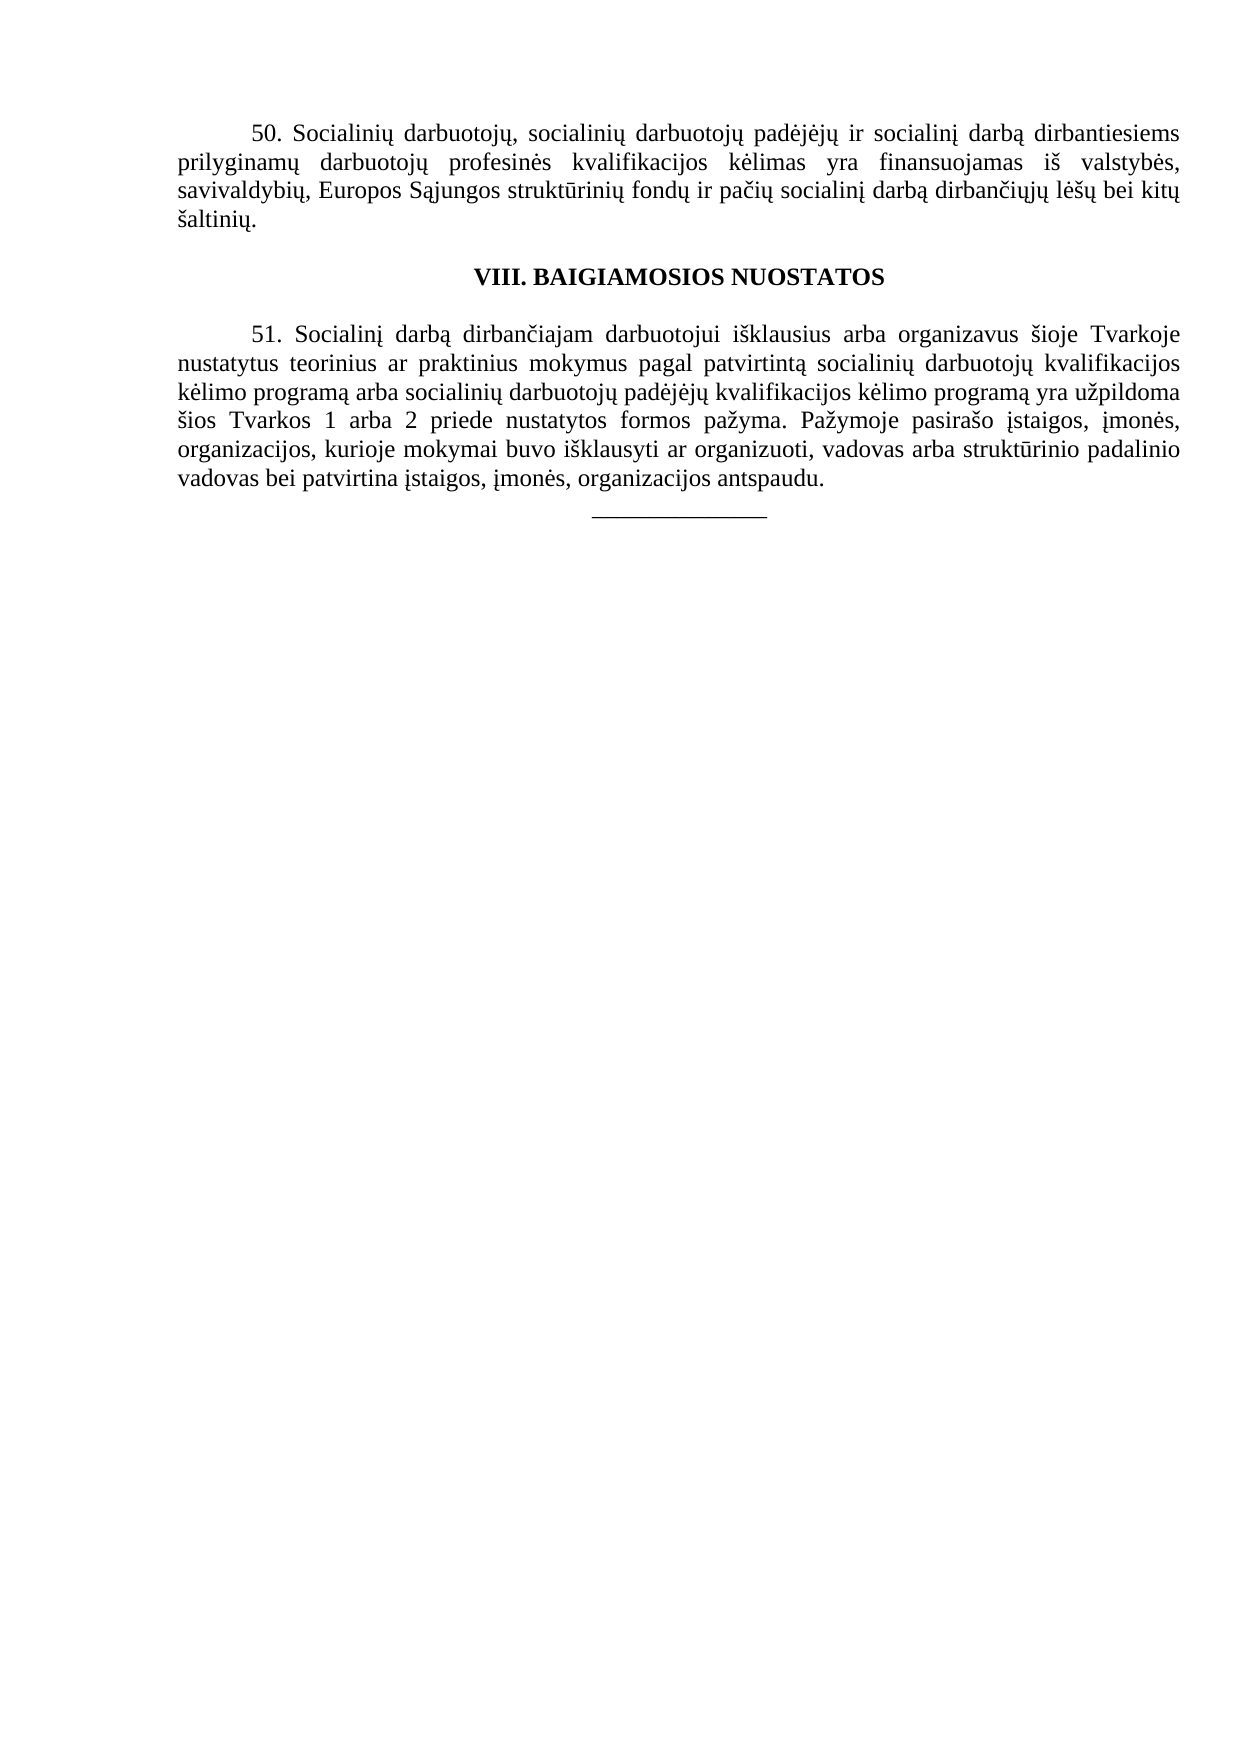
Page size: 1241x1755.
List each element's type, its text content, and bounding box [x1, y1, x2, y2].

text VIII. BAIGIAMOSIOS NUOSTATOS [177, 262, 1181, 291]
text 51. Socialinį darbą dirbančiajam darbuotojui išklausius arba organizavus šioje Tvarkoje nustatytus teorinius ar praktinius mokymus pagal patvirtintą socialinių darbuotojų kvalifikacijos kėlimo programą arba socialinių darbuotojų padėjėjų kvalifikacijos kėlimo programą yra užpildoma šios Tvarkos 1 arba 2 priede nustatytos formos pažyma. Pažymoje pasirašo įstaigos, įmonės, organizacijos, kurioje mokymai buvo išklausyti ar organizuoti, vadovas arba struktūrinio padalinio vadovas bei patvirtina įstaigos, įmonės, organizacijos antspaudu. [177, 319, 1181, 492]
text 50. Socialinių darbuotojų, socialinių darbuotojų padėjėjų ir socialinį darbą dirbantiesiems prilyginamų darbuotojų profesinės kvalifikacijos kėlimas yra finansuojamas iš valstybės, savivaldybių, Europos Sąjungos struktūrinių fondų ir pačių socialinį darbą dirbančiųjų lėšų bei kitų šaltinių. [177, 118, 1181, 233]
text ______________ [177, 492, 1181, 521]
